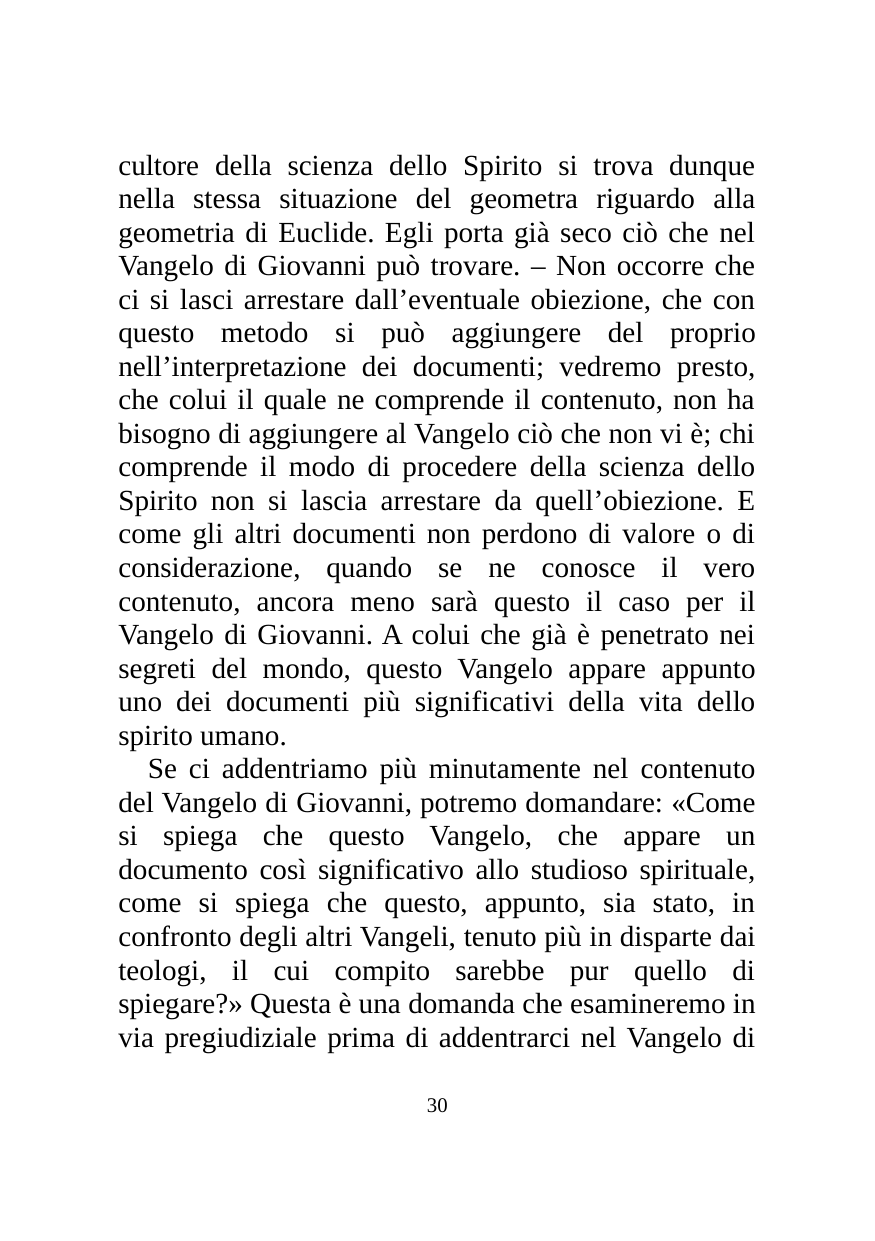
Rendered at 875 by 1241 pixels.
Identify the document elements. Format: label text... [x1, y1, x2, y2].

text cultore della scienza dello Spirito si trova dunque nella stessa situazione del geometra riguardo alla geometria di Euclide. Egli porta già seco ciò che nel Vangelo di Giovanni può trovare. – Non occorre che ci si lasci arrestare dall’eventuale obiezione, che con questo metodo si può aggiungere del proprio nell’interpretazione dei documenti; vedremo presto, che colui il quale ne comprende il contenuto, non ha bisogno di aggiungere al Vangelo ciò che non vi è; chi comprende il modo di procedere della scienza dello Spirito non si lascia arrestare da quell’obiezione. E come gli altri documenti non perdono di valore o di considerazione, quando se ne conosce il vero contenuto, ancora meno sarà questo il caso per il Vangelo di Giovanni. A colui che già è penetrato nei segreti del mondo, questo Vangelo appare appunto uno dei documenti più significativi della vita dello spirito umano. [118, 148, 756, 751]
text Se ci addentriamo più minutamente nel contenuto del Vangelo di Giovanni, potremo domandare: «Come si spiega che questo Vangelo, che appare un documento così significativo allo studioso spirituale, come si spiega che questo, appunto, sia stato, in confronto degli altri Vangeli, tenuto più in disparte dai teologi, il cui compito sarebbe pur quello di spiegare?» Questa è una domanda che esamineremo in via pregiudiziale prima di addentrarci nel Vangelo di [118, 751, 756, 1053]
